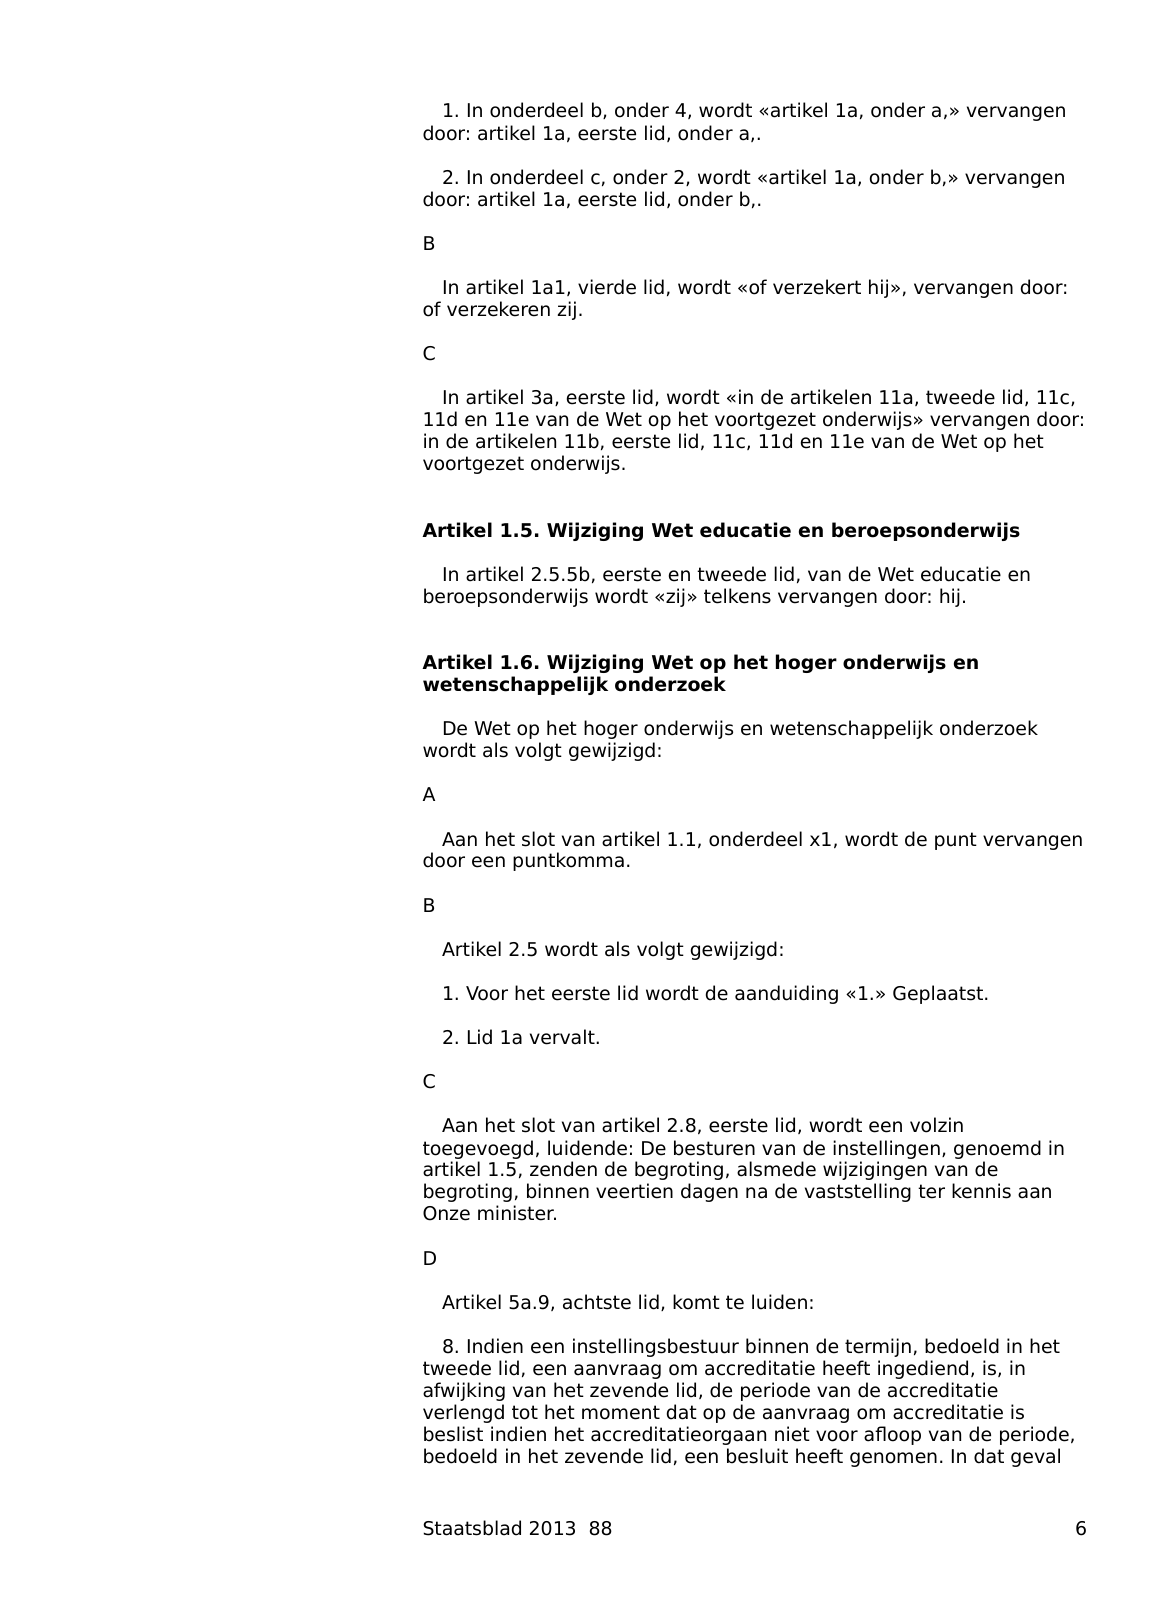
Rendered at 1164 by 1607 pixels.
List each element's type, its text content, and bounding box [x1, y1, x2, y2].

text B [422, 894, 1087, 917]
text C [422, 343, 1087, 365]
text C [422, 1071, 1087, 1093]
text In artikel 1a1, vierde lid, wordt «of verzekert hij», vervangen door: of verzekeren zij. [422, 277, 1087, 321]
text 2. In onderdeel c, onder 2, wordt «artikel 1a, onder b,» vervangen door: artikel 1a, eerste lid, onder b,. [422, 167, 1087, 211]
text In artikel 3a, eerste lid, wordt «in de artikelen 11a, tweede lid, 11c, 11d en 11e van de Wet op het voortgezet onderwijs» vervangen door: in de artikelen 11b, eerste lid, 11c, 11d en 11e van de Wet op het voortgezet onderwijs. [422, 387, 1087, 475]
text Artikel 5a.9, achtste lid, komt te luiden: [422, 1292, 1087, 1314]
text 2. Lid 1a vervalt. [422, 1027, 1087, 1049]
text A [422, 784, 1087, 806]
text Aan het slot van artikel 1.1, onderdeel x1, wordt de punt vervangen door een puntkomma. [422, 828, 1087, 872]
subtitle Artikel 1.6. Wijziging Wet op het hoger onderwijs en wetenschappelijk onderzoek [422, 652, 1087, 696]
text B [422, 233, 1087, 255]
text D [422, 1247, 1087, 1269]
text De Wet op het hoger onderwijs en wetenschappelijk onderzoek wordt als volgt gewijzigd: [422, 718, 1087, 762]
text Artikel 2.5 wordt als volgt gewijzigd: [422, 939, 1087, 961]
text 8. Indien een instellingsbestuur binnen de termijn, bedoeld in het tweede lid, een aanvraag om accreditatie heeft ingediend, is, in afwijking van het zevende lid, de periode van de accreditatie verlengd tot het moment dat op de aanvraag om accreditatie is beslist indien het accreditatieorgaan niet voor afloop van de periode, bedoeld in het zevende lid, een besluit heeft genomen. In dat geval [422, 1336, 1087, 1468]
text Aan het slot van artikel 2.8, eerste lid, wordt een volzin toegevoegd, luidende: De besturen van de instellingen, genoemd in artikel 1.5, zenden de begroting, alsmede wijzigingen van de begroting, binnen veertien dagen na de vaststelling ter kennis aan Onze minister. [422, 1115, 1087, 1225]
subtitle Artikel 1.5. Wijziging Wet educatie en beroepsonderwijs [422, 519, 1087, 541]
text In artikel 2.5.5b, eerste en tweede lid, van de Wet educatie en beroepsonderwijs wordt «zij» telkens vervangen door: hij. [422, 564, 1087, 608]
text 1. In onderdeel b, onder 4, wordt «artikel 1a, onder a,» vervangen door: artikel 1a, eerste lid, onder a,. [422, 100, 1087, 144]
text 1. Voor het eerste lid wordt de aanduiding «1.» Geplaatst. [422, 983, 1087, 1005]
